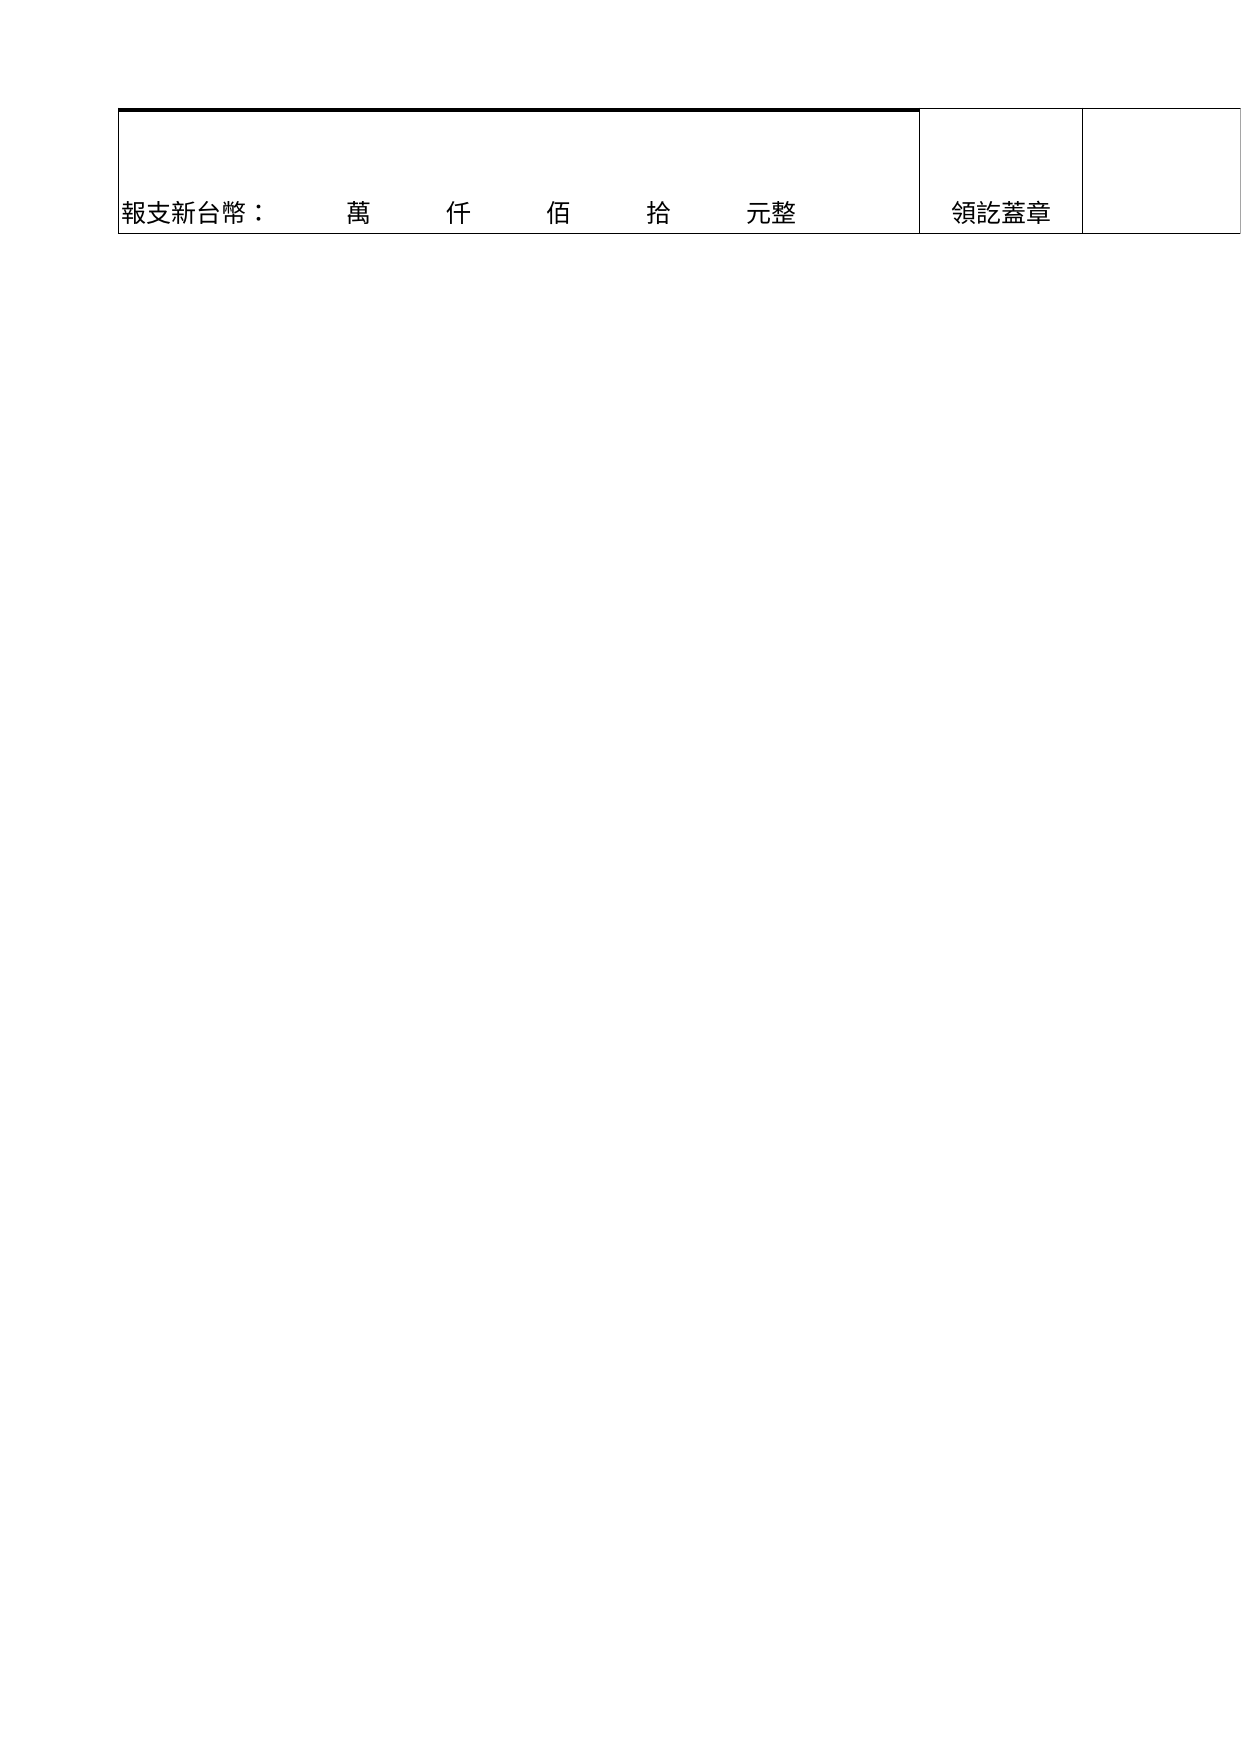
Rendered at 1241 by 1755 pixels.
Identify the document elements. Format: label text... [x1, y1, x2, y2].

table_cell [1083, 109, 1240, 233]
table_cell 領訖蓋章 [920, 109, 1082, 233]
table_cell 報支新台幣： 萬 仟 佰 拾 元整 [119, 112, 919, 233]
